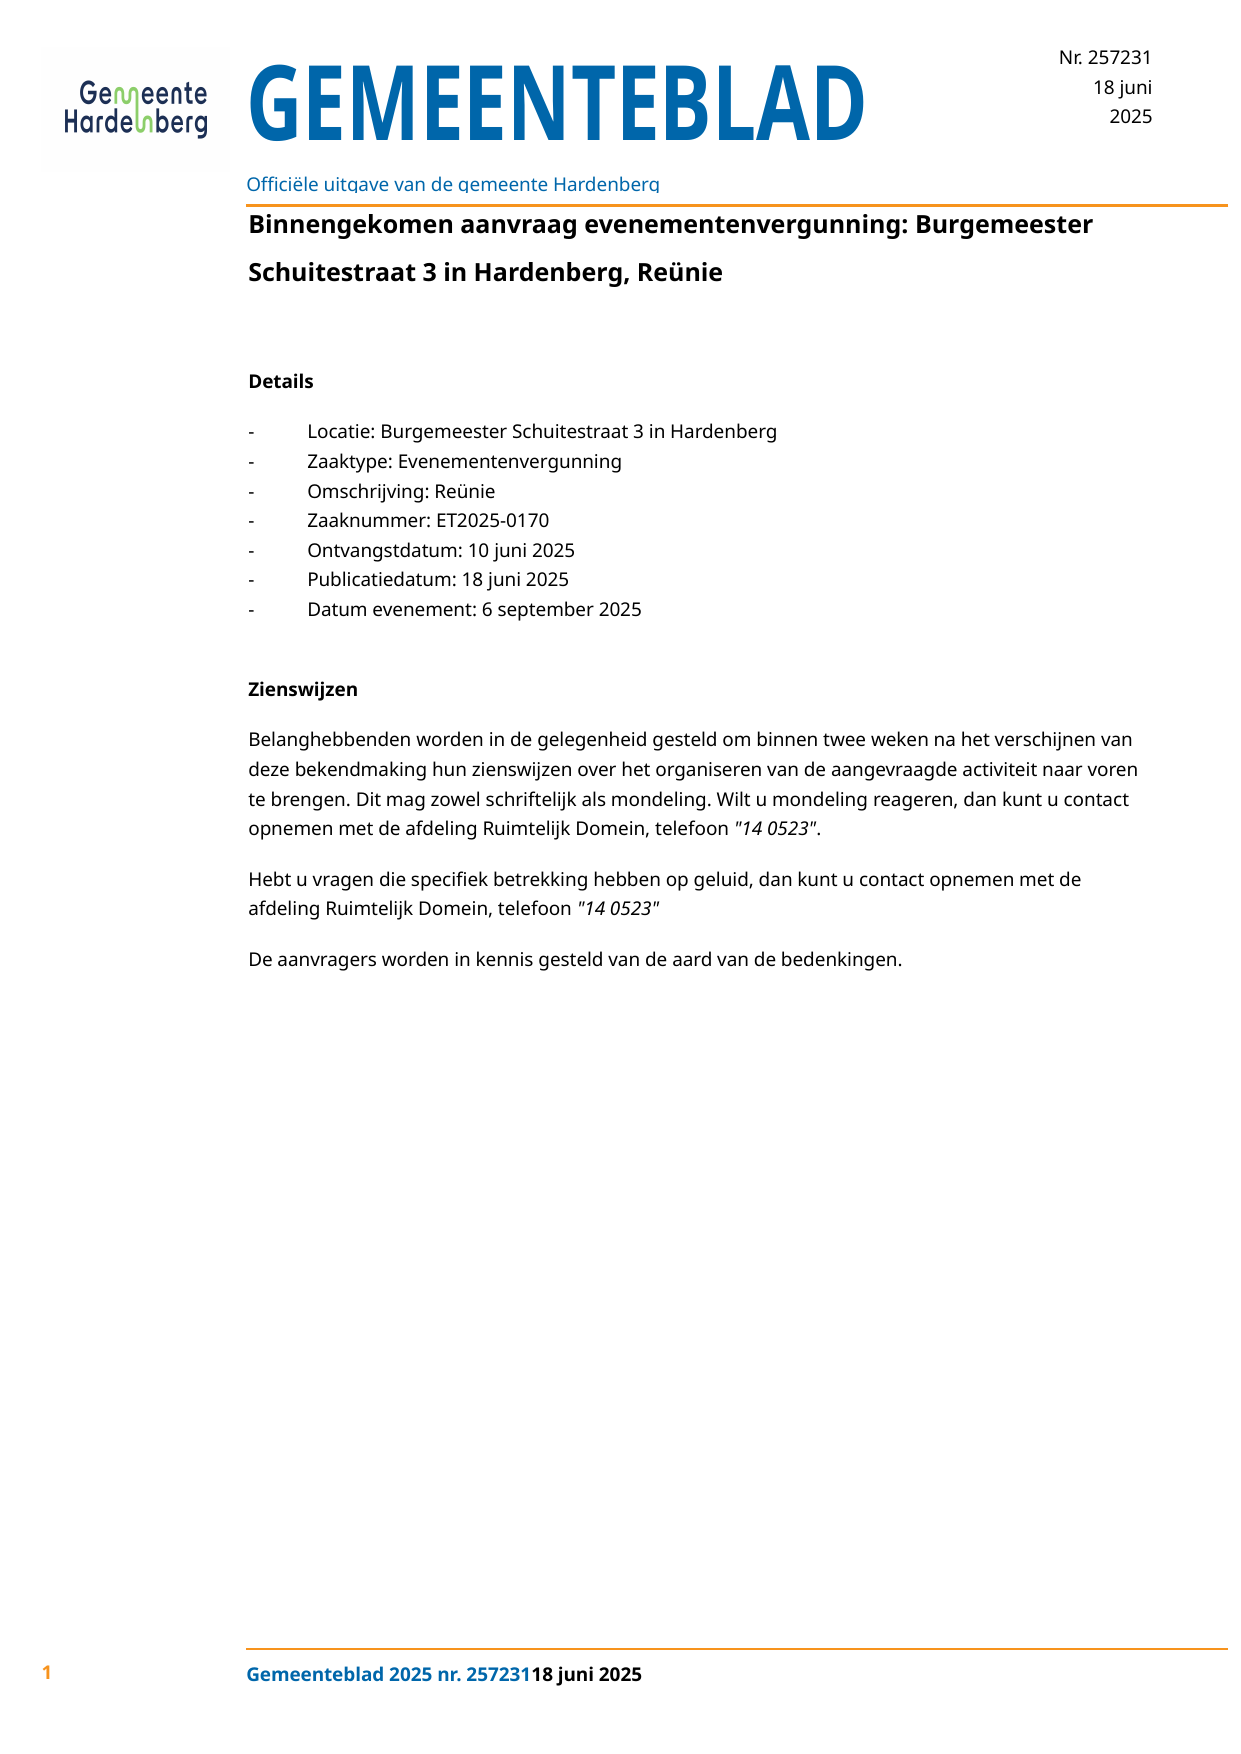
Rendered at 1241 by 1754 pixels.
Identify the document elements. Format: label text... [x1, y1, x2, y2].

list Omschrijving: Reünie [248, 478, 1152, 504]
text De aanvragers worden in kennis gesteld van de aard van de bedenkingen. [248, 946, 1152, 972]
text Zienswijzen [248, 676, 1152, 702]
text Binnengekomen aanvraag evenementenvergunning: Burgemeester Schuitestraat 3 in Hardenberg, Reünie [248, 207, 1152, 288]
list Zaaktype: Evenementenvergunning [248, 448, 1152, 474]
list Datum evenement: 6 september 2025 [248, 596, 1152, 622]
text Belanghebbenden worden in de gelegenheid gesteld om binnen twee weken na het verschijnen van deze bekendmaking hun zienswijzen over het organiseren van de aangevraagde activiteit naar voren te brengen. Dit mag zowel schriftelijk als mondeling. Wilt u mondeling reageren, dan kunt u contact opnemen met de afdeling Ruimtelijk Domein, telefoon "14 0523". [248, 727, 1152, 841]
list Zaaknummer: ET2025-0170 [248, 507, 1152, 533]
list Ontvangstdatum: 10 juni 2025 [248, 537, 1152, 563]
list Locatie: Burgemeester Schuitestraat 3 in Hardenberg [248, 419, 1152, 444]
text Details [248, 368, 1152, 394]
picture [41, 47, 231, 172]
text Hebt u vragen die specifiek betrekking hebben op geluid, dan kunt u contact opnemen met de afdeling Ruimtelijk Domein, telefoon "14 0523" [248, 866, 1152, 921]
list Publicatiedatum: 18 juni 2025 [248, 567, 1152, 592]
